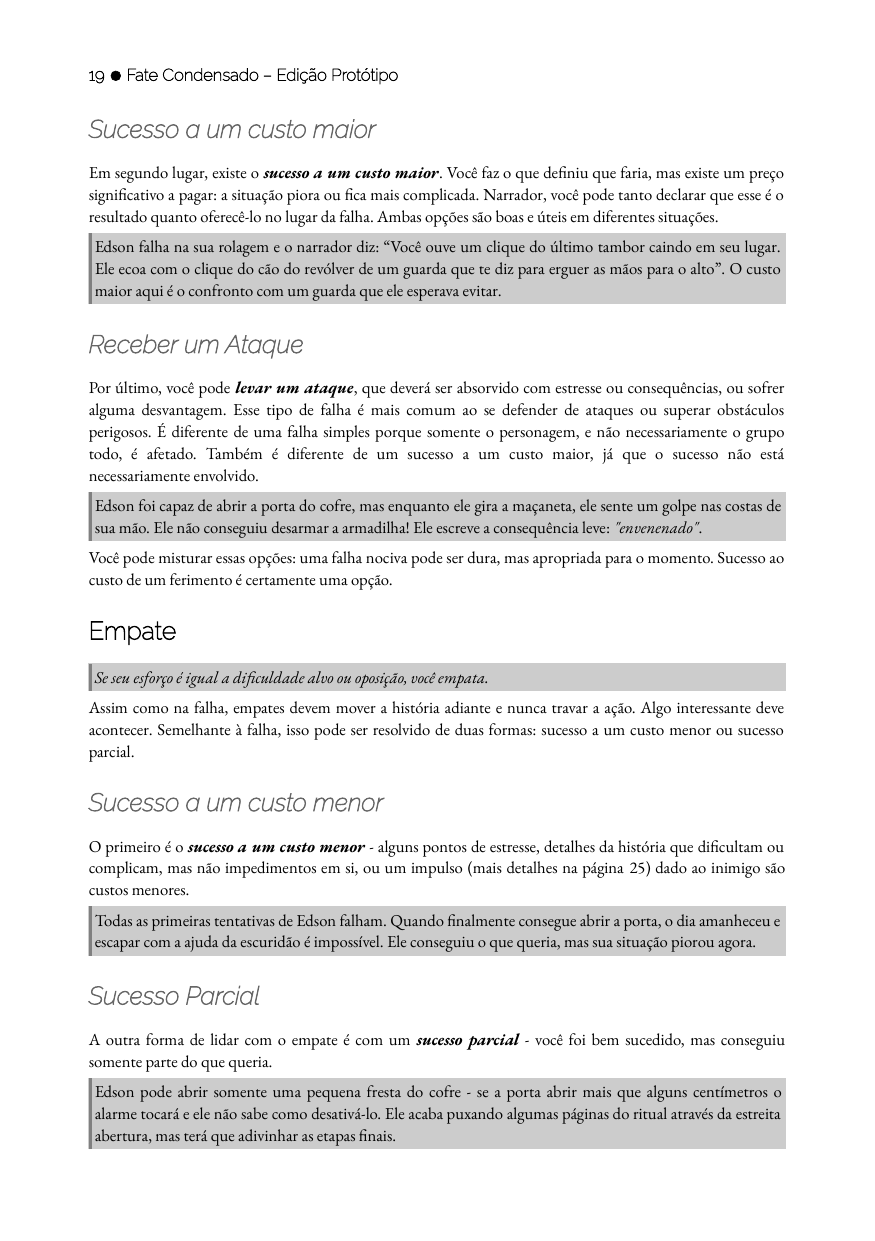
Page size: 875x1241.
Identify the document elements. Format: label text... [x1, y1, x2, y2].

text Edson pode abrir somente uma pequena fresta do cofre - se a porta abrir mais que alguns centímetros o alarme tocará e ele não sabe como desativá-lo. Ele acaba puxando algumas páginas do ritual através da estreita abertura, mas terá que adivinhar as etapas finais. [92, 1078, 786, 1149]
subtitle Sucesso a um custo menor [88, 787, 786, 817]
subtitle Empate [88, 616, 786, 645]
text Se seu esforço é igual a dificuldade alvo ou oposição, você empata. [88, 663, 786, 691]
subtitle Sucesso a um custo maior [88, 114, 786, 143]
text Edson falha na sua rolagem e o narrador diz: “Você ouve um clique do último tambor caindo em seu lugar. Ele ecoa com o clique do cão do revólver de um guarda que te diz para erguer as mãos para o alto”. O custo maior aqui é o confronto com um guarda que ele esperava evitar. [92, 233, 786, 304]
text O primeiro é o sucesso a um custo menor - alguns pontos de estresse, detalhes da história que dificultam ou complicam, mas não impedimentos em si, ou um impulso (mais detalhes na página 25) dado ao inimigo são custos menores. [88, 835, 786, 901]
text Assim como na falha, empates devem mover a história adiante e nunca travar a ação. Algo interessante deve acontecer. Semelhante à falha, isso pode ser resolvido de duas formas: sucesso a um custo menor ou sucesso parcial. [88, 697, 786, 762]
text Em segundo lugar, existe o sucesso a um custo maior. Você faz o que definiu que faria, mas existe um preço significativo a pagar: a situação piora ou fica mais complicada. Narrador, você pode tanto declarar que esse é o resultado quanto oferecê-lo no lugar da falha. Ambas opções são boas e úteis em diferentes situações. [88, 162, 786, 227]
text Você pode misturar essas opções: uma falha nociva pode ser dura, mas apropriada para o momento. Sucesso ao custo de um ferimento é certamente uma opção. [88, 547, 786, 591]
text Edson foi capaz de abrir a porta do cofre, mas enquanto ele gira a maçaneta, ele sente um golpe nas costas de sua mão. Ele não conseguiu desarmar a armadilha! Ele escreve a consequência leve: "envenenado". [92, 492, 786, 541]
text Por último, você pode levar um ataque, que deverá ser absorvido com estresse ou consequências, ou sofrer alguma desvantagem. Esse tipo de falha é mais comum ao se defender de ataques ou superar obstáculos perigosos. É diferente de uma falha simples porque somente o personagem, e não necessariamente o grupo todo, é afetado. Também é diferente de um sucesso a um custo maior, já que o sucesso não está necessariamente envolvido. [88, 377, 786, 486]
subtitle Sucesso Parcial [88, 981, 786, 1010]
text Todas as primeiras tentativas de Edson falham. Quando finalmente consegue abrir a porta, o dia amanheceu e escapar com a ajuda da escuridão é impossível. Ele conseguiu o que queria, mas sua situação piorou agora. [92, 906, 786, 956]
text A outra forma de lidar com o empate é com um sucesso parcial - você foi bem sucedido, mas conseguiu somente parte do que queria. [88, 1029, 786, 1072]
subtitle Receber um Ataque [88, 329, 786, 359]
